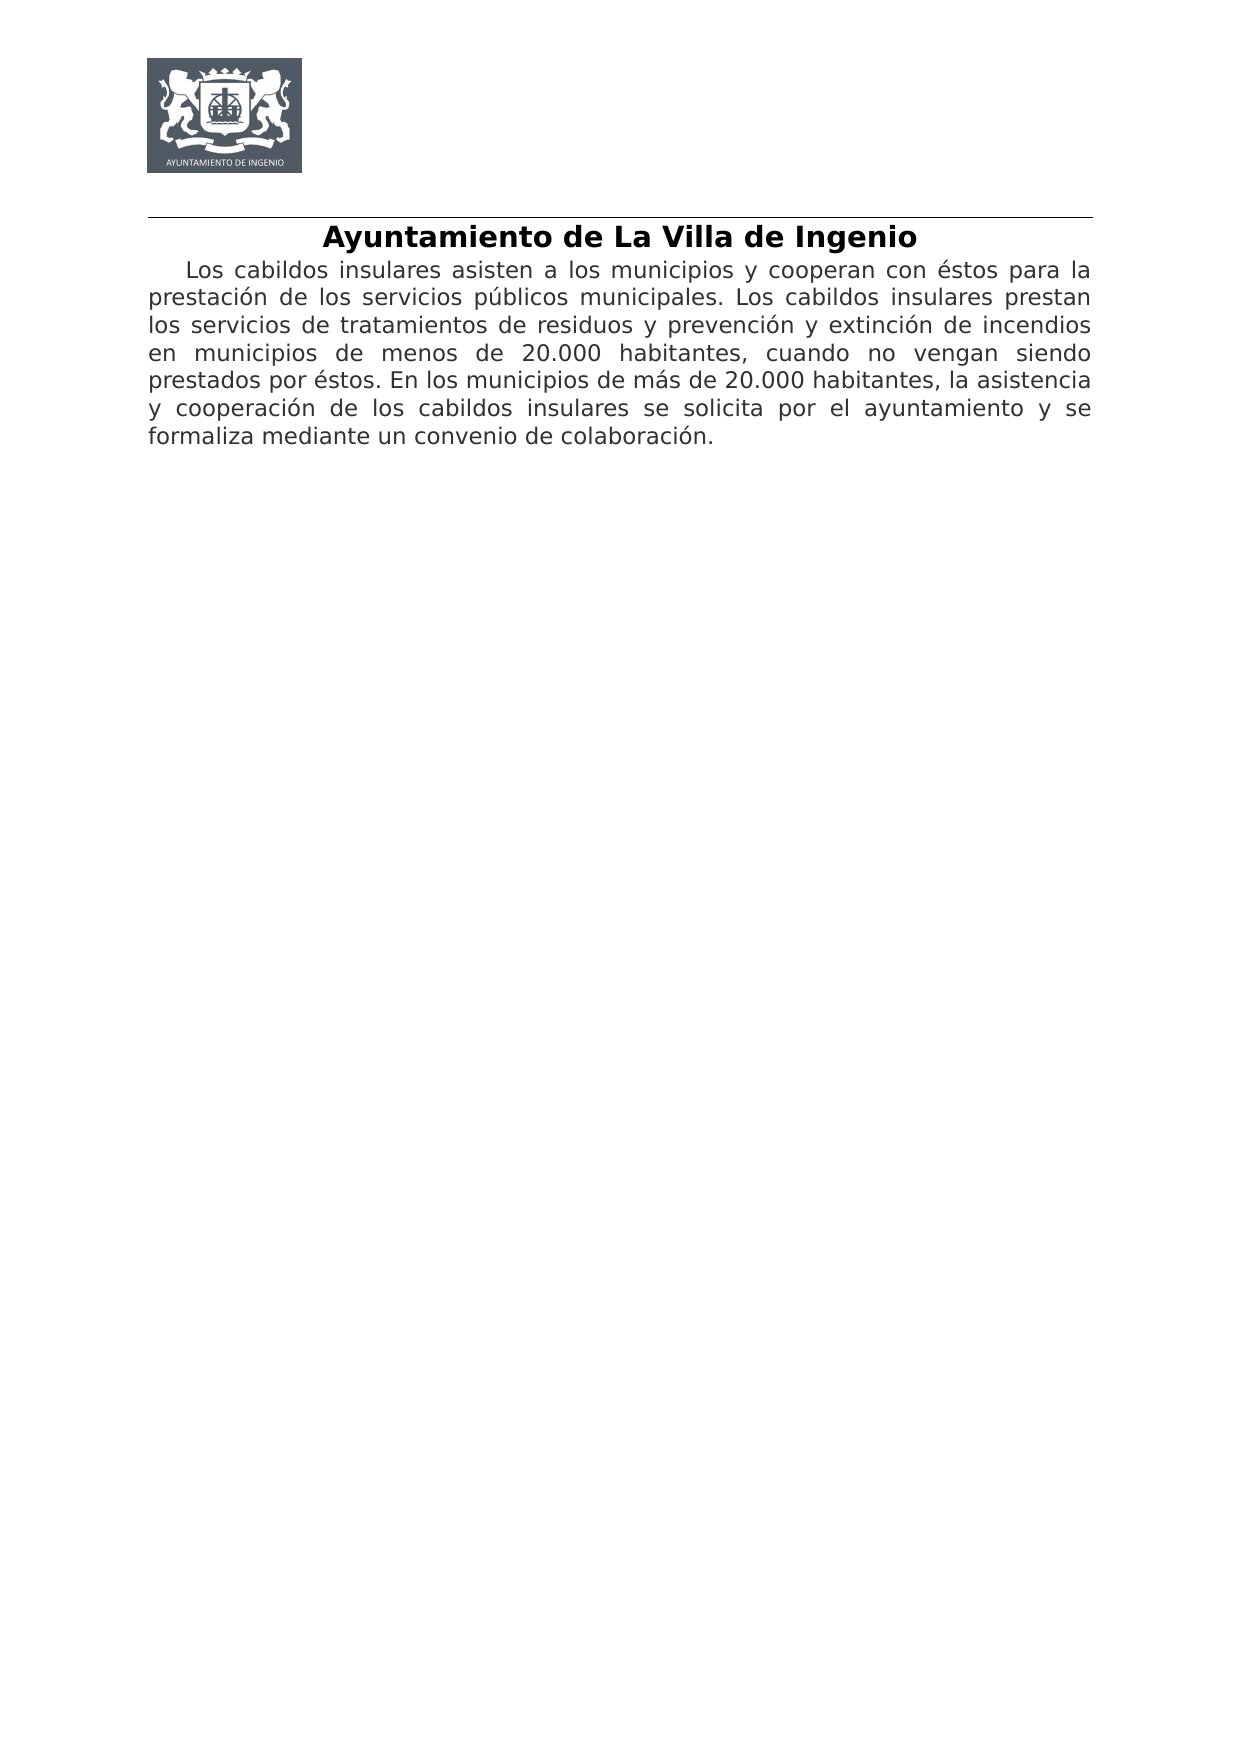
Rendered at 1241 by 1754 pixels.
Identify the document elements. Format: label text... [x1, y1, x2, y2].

text Los cabildos insulares asisten a los municipios y cooperan con éstos para la prestación de los servicios públicos municipales. Los cabildos insulares prestan los servicios de tratamientos de residuos y prevención y extinción de incendios en municipios de menos de 20.000 habitantes, cuando no vengan siendo prestados por éstos. En los municipios de más de 20.000 habitantes, la asistencia y cooperación de los cabildos insulares se solicita por el ayuntamiento y se formaliza mediante un convenio de colaboración. [148, 257, 1093, 450]
text [148, 59, 1092, 217]
text Ayuntamiento de La Villa de Ingenio [148, 218, 1092, 254]
